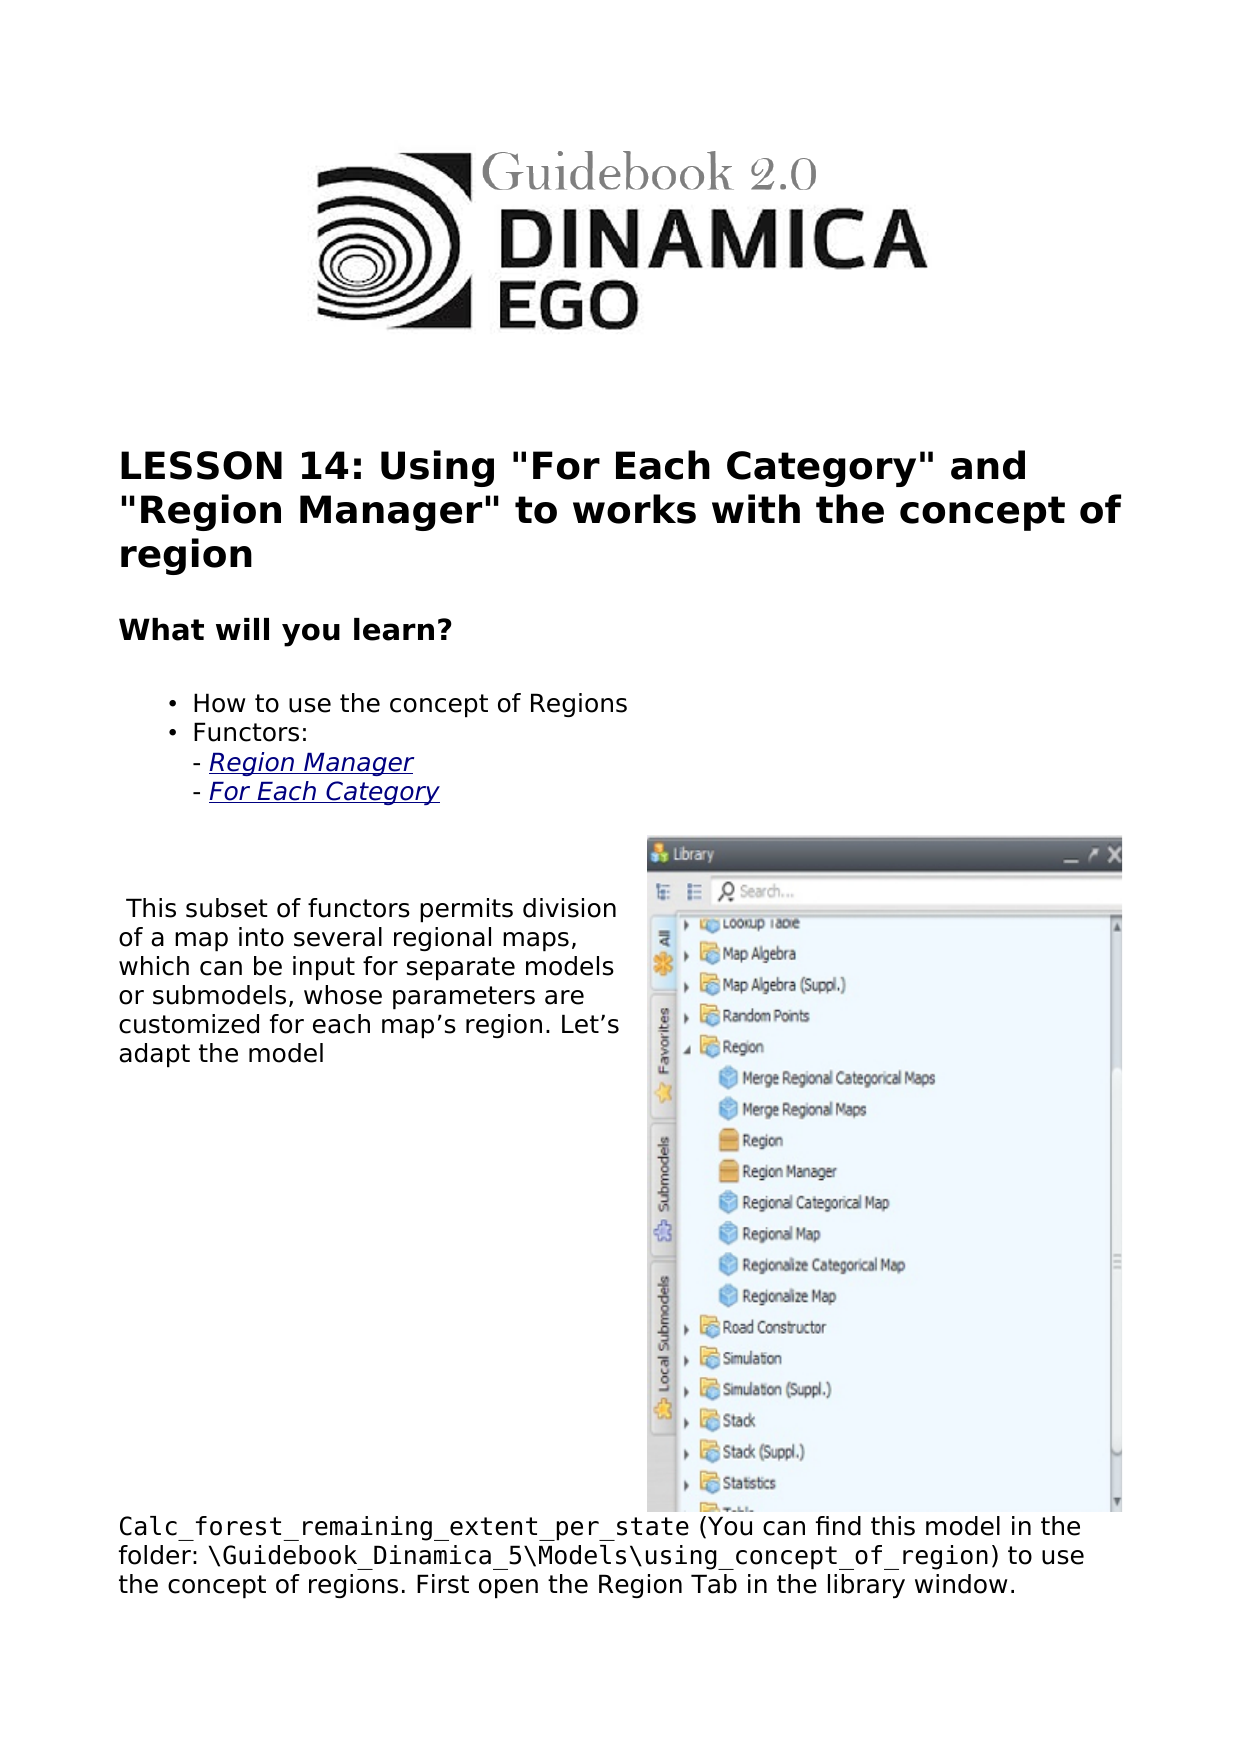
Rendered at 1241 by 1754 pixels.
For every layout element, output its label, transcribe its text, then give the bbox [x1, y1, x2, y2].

picture [647, 835, 1123, 1512]
list Functors: - Region Manager - For Each Category [177, 718, 1122, 806]
picture [307, 118, 933, 350]
subtitle What will you learn? [118, 613, 1122, 647]
text This subset of functors permits division of a map into several regional maps, which can be input for separate models or submodels, whose parameters are customized for each map’s region. Let’s adapt the model Calc_forest_remaining_extent_per_state (You can find this model in the folder: \Guidebook_Dinamica_5\Models\using_concept_of_region) to use the concept of regions. First open the Region Tab in the library window. [118, 836, 1122, 1629]
subtitle LESSON 14: Using "For Each Category" and "Region Manager" to works with the concept of region [118, 445, 1122, 576]
list How to use the concept of Regions [177, 689, 1122, 718]
